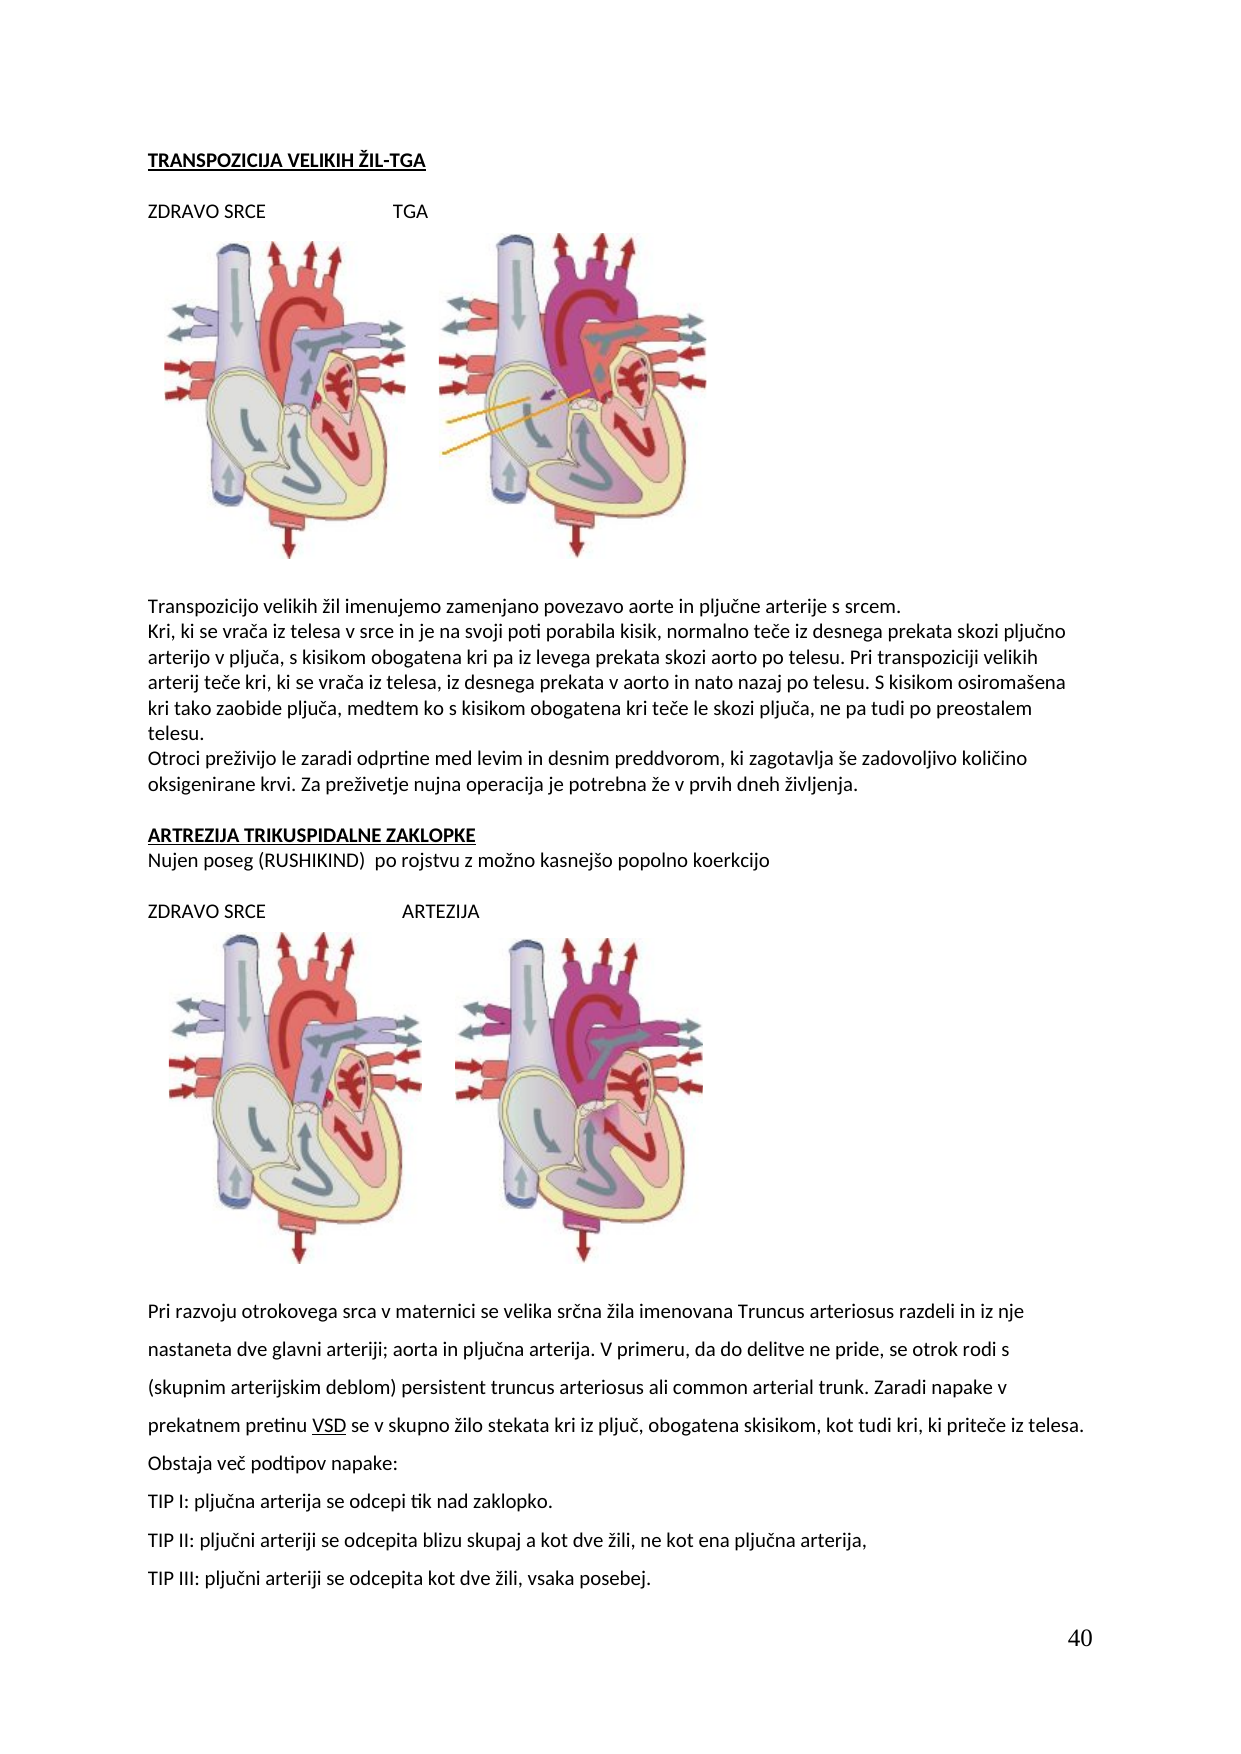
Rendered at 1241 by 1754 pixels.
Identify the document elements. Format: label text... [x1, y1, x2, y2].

text TIP I: pljučna arterija se odcepi tik nad zaklopko. TIP II: pljučni arteriji se odcepita blizu skupaj a kot dve žili, ne kot ena pljučna arterija, TIP III: pljučni arteriji se odcepita kot dve žili, vsaka posebej. [148, 1489, 1092, 1590]
picture [455, 938, 703, 1264]
text Nujen poseg (RUSHIKIND) po rojstvu z možno kasnejšo popolno koerkcijo [148, 847, 1092, 873]
picture [164, 241, 406, 559]
picture [438, 233, 707, 559]
text ZDRAVO SRCE TGA [148, 198, 1092, 224]
text TRANSPOZICIJA VELIKIH ŽIL-TGA [148, 148, 1092, 173]
text ARTREZIJA TRIKUSPIDALNE ZAKLOPKE [148, 822, 1092, 847]
text Transpozicijo velikih žil imenujemo zamenjano povezavo aorte in pljučne arterije s srcem. Kri, ki se vrača iz telesa v srce in je na svoji poti porabila kisik, normalno teče iz desnega prekata skozi pljučno arterijo v pljuča, s kisikom obogatena kri pa iz levega prekata skozi aorto po telesu. Pri transpoziciji velikih arterij teče kri, ki se vrača iz telesa, iz desnega prekata v aorto in nato nazaj po telesu. S kisikom osiromašena kri tako zaobide pljuča, medtem ko s kisikom obogatena kri teče le skozi pljuča, ne pa tudi po preostalem telesu. Otroci preživijo le zaradi odprtine med levim in desnim preddvorom, ki zagotavlja še zadovoljivo količino oksigenirane krvi. Za preživetje nujna operacija je potrebna že v prvih dneh življenja. [148, 593, 1092, 796]
text ZDRAVO SRCE ARTEZIJA [148, 898, 1092, 923]
text Pri razvoju otrokovega srca v maternici se velika srčna žila imenovana Truncus arteriosus razdeli in iz nje nastaneta dve glavni arteriji; aorta in pljučna arterija. V primeru, da do delitve ne pride, se otrok rodi s (skupnim arterijskim deblom) persistent truncus arteriosus ali common arterial trunk. Zaradi napake v prekatnem pretinu VSD se v skupno žilo stekata kri iz pljuč, obogatena skisikom, kot tudi kri, ki priteče iz telesa. [148, 1298, 1092, 1438]
picture [168, 932, 422, 1264]
text Obstaja več podtipov napake: [148, 1451, 1092, 1476]
